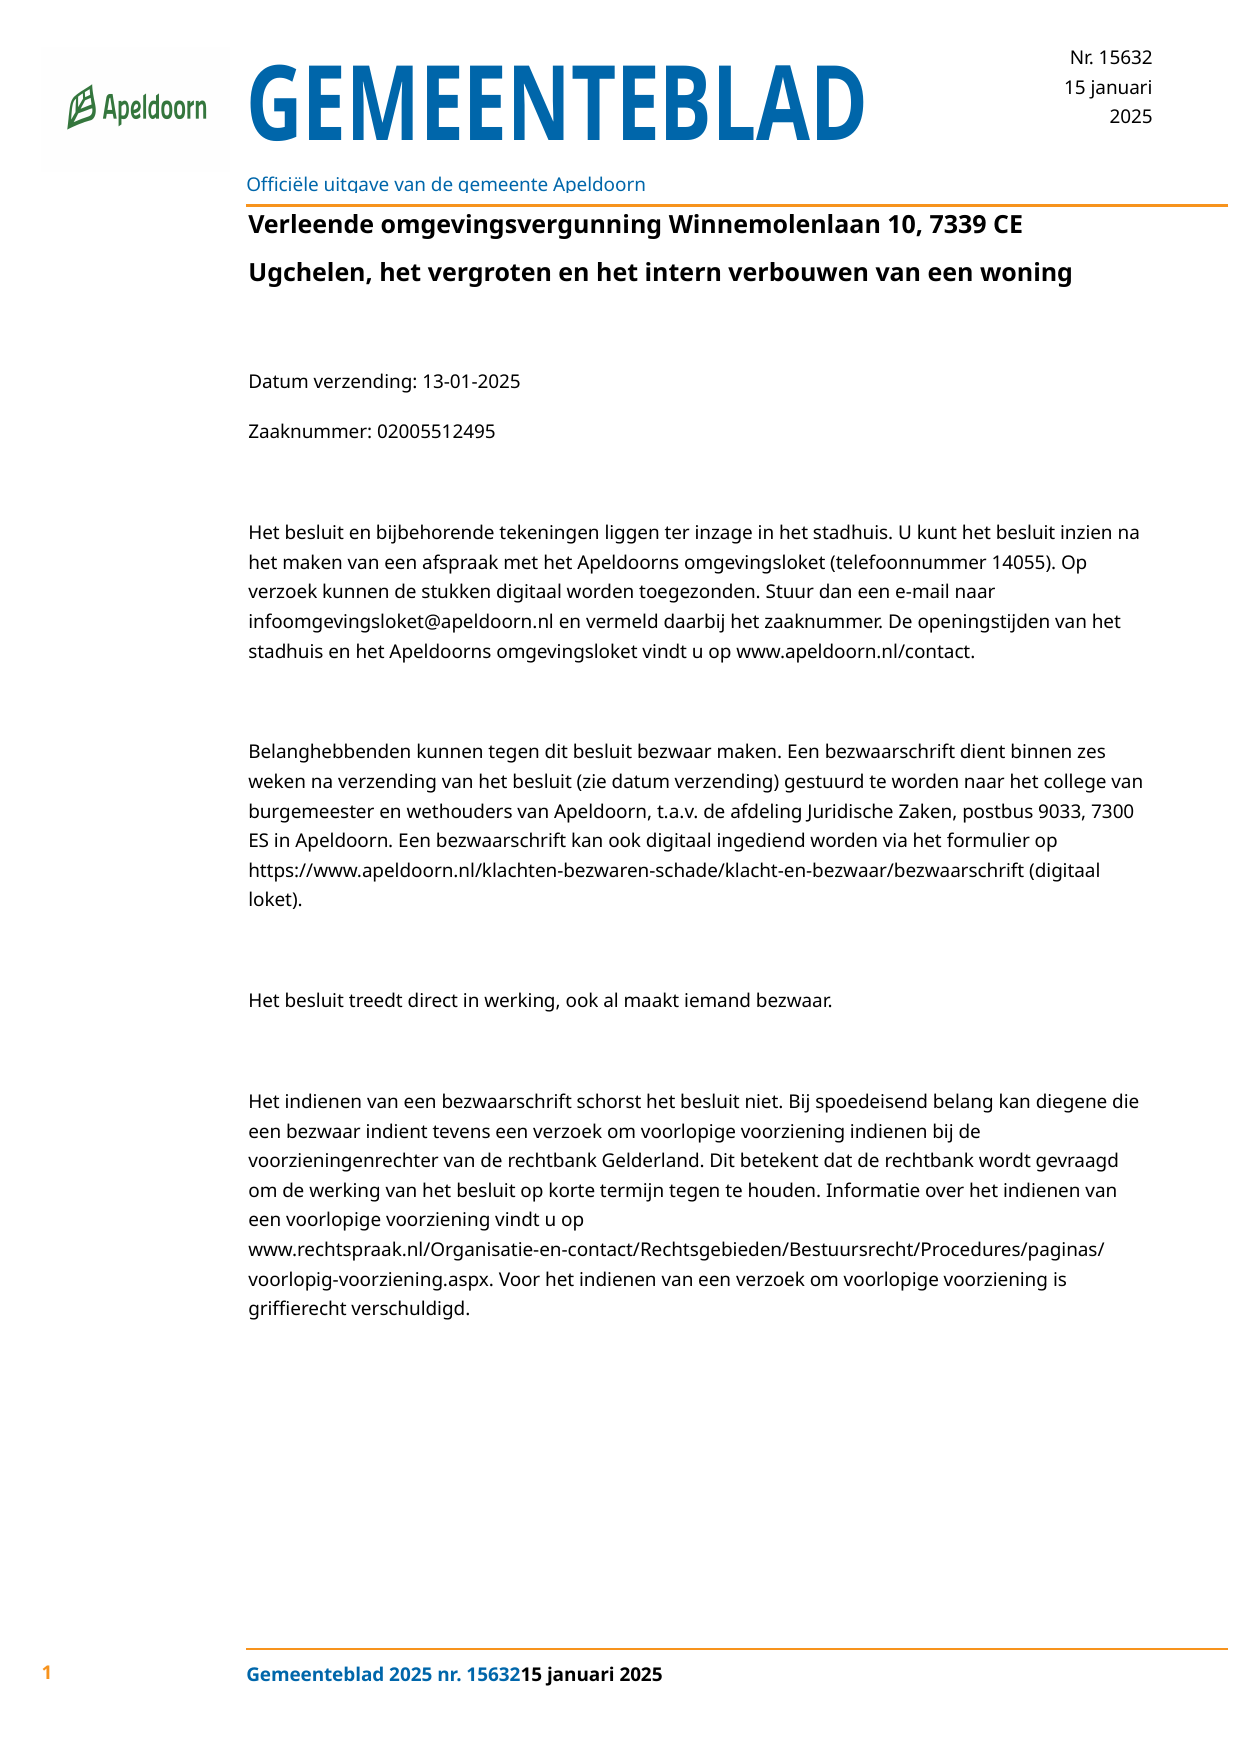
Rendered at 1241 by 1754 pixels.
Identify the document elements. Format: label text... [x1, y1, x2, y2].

text Het besluit en bijbehorende tekeningen liggen ter inzage in het stadhuis. U kunt het besluit inzien na het maken van een afspraak met het Apeldoorns omgevingsloket (telefoonnummer 14055). Op verzoek kunnen de stukken digitaal worden toegezonden. Stuur dan een e-mail naar infoomgevingsloket@apeldoorn.nl en vermeld daarbij het zaaknummer. De openingstijden van het stadhuis en het Apeldoorns omgevingsloket vindt u op www.apeldoorn.nl/contact. [248, 519, 1152, 664]
text Zaaknummer: 02005512495 [248, 419, 1152, 444]
text Het besluit treedt direct in werking, ook al maakt iemand bezwaar. [248, 987, 1152, 1013]
text Datum verzending: 13-01-2025 [248, 368, 1152, 394]
picture [41, 47, 231, 172]
text Belanghebbenden kunnen tegen dit besluit bezwaar maken. Een bezwaarschrift dient binnen zes weken na verzending van het besluit (zie datum verzending) gestuurd te worden naar het college van burgemeester en wethouders van Apeldoorn, t.a.v. de afdeling Juridische Zaken, postbus 9033, 7300 ES in Apeldoorn. Een bezwaarschrift kan ook digitaal ingediend worden via het formulier op https://www.apeldoorn.nl/klachten-bezwaren-schade/klacht-en-bezwaar/bezwaarschrift (digitaal loket). [248, 739, 1152, 912]
text Het indienen van een bezwaarschrift schorst het besluit niet. Bij spoedeisend belang kan diegene die een bezwaar indient tevens een verzoek om voorlopige voorziening indienen bij de voorzieningenrechter van de rechtbank Gelderland. Dit betekent dat de rechtbank wordt gevraagd om de werking van het besluit op korte termijn tegen te houden. Informatie over het indienen van een voorlopige voorziening vindt u op www.rechtspraak.nl/Organisatie-en-contact/Rechtsgebieden/Bestuursrecht/Procedures/paginas/voorlopig-voorziening.aspx. Voor het indienen van een verzoek om voorlopige voorziening is griffierecht verschuldigd. [248, 1088, 1152, 1321]
text Verleende omgevingsvergunning Winnemolenlaan 10, 7339 CE Ugchelen, het vergroten en het intern verbouwen van een woning [248, 207, 1152, 288]
